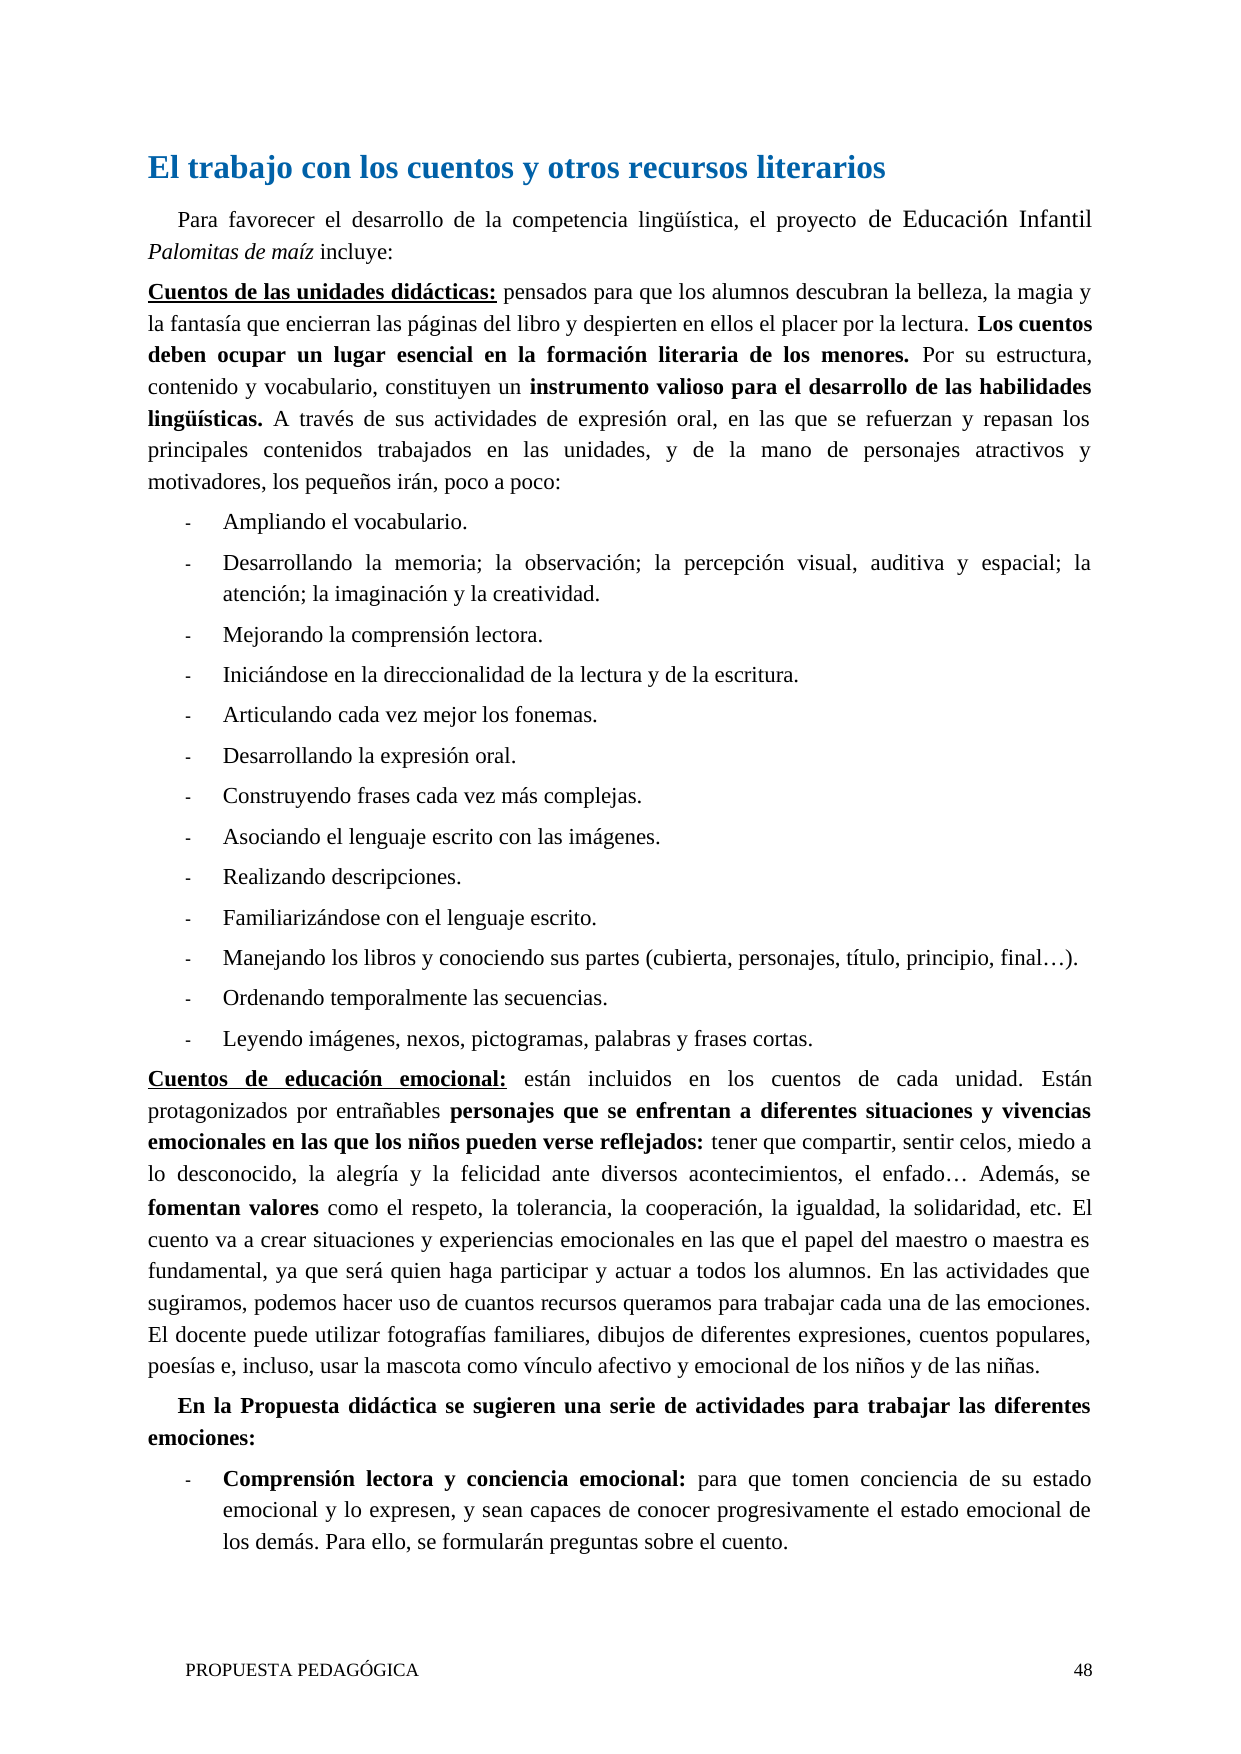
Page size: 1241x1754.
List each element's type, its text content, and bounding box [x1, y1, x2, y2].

list Comprensión lectora y conciencia emocional: para que tomen conciencia de su estado emocional y lo expresen, y sean capaces de conocer progresivamente el estado emocional de los demás. Para ello, se formularán preguntas sobre el cuento. [185, 1464, 1092, 1554]
list Ampliando el vocabulario. [185, 508, 1092, 534]
text Cuentos de las unidades didácticas: pensados para que los alumnos descubran la belleza, la magia y la fantasía que encierran las páginas del libro y despierten en ellos el placer por la lectura. Los cuentos deben ocupar un lugar esencial en la formación literaria de los menores. Por su estructura, contenido y vocabulario, constituyen un instrumento valioso para el desarrollo de las habilidades lingüísticas. A través de sus actividades de expresión oral, en las que se refuerzan y repasan los principales contenidos trabajados en las unidades, y de la mano de personajes atractivos y motivadores, los pequeños irán, poco a poco: [148, 278, 1092, 494]
list Iniciándose en la direccionalidad de la lectura y de la escritura. [185, 661, 1092, 687]
list Construyendo frases cada vez más complejas. [185, 782, 1092, 809]
text Cuentos de educación emocional: están incluidos en los cuentos de cada unidad. Están protagonizados por entrañables personajes que se enfrentan a diferentes situaciones y vivencias emocionales en las que los niños pueden verse reflejados: tener que compartir, sentir celos, miedo a lo desconocido, la alegría y la felicidad ante diversos acontecimientos, el enfado… Además, se fomentan valores como el respeto, la tolerancia, la cooperación, la igualdad, la solidaridad, etc. El cuento va a crear situaciones y experiencias emocionales en las que el papel del maestro o maestra es fundamental, ya que será quien haga participar y actuar a todos los alumnos. En las actividades que sugiramos, podemos hacer uso de cuantos recursos queramos para trabajar cada una de las emociones. El docente puede utilizar fotografías familiares, dibujos de diferentes expresiones, cuentos populares, poesías e, incluso, usar la mascota como vínculo afectivo y emocional de los niños y de las niñas. [148, 1065, 1092, 1378]
list Realizando descripciones. [185, 863, 1092, 889]
list Familiarizándose con el lenguaje escrito. [185, 903, 1092, 930]
list Desarrollando la expresión oral. [185, 742, 1092, 768]
list Manejando los libros y conociendo sus partes (cubierta, personajes, título, principio, final…). [185, 944, 1092, 970]
list Leyendo imágenes, nexos, pictogramas, palabras y frases cortas. [185, 1025, 1092, 1051]
text En la Propuesta didáctica se sugieren una serie de actividades para trabajar las diferentes emociones: [148, 1393, 1092, 1451]
list Desarrollando la memoria; la observación; la percepción visual, auditiva y espacial; la atención; la imaginación y la creatividad. [185, 549, 1092, 607]
list Mejorando la comprensión lectora. [185, 621, 1092, 647]
text Para favorecer el desarrollo de la competencia lingüística, el proyecto de Educación Infantil Palomitas de maíz incluye: [148, 204, 1092, 264]
list Articulando cada vez mejor los fonemas. [185, 701, 1092, 728]
list Asociando el lenguaje escrito con las imágenes. [185, 823, 1092, 849]
text El trabajo con los cuentos y otros recursos literarios [148, 148, 1092, 186]
list Ordenando temporalmente las secuencias. [185, 984, 1092, 1011]
